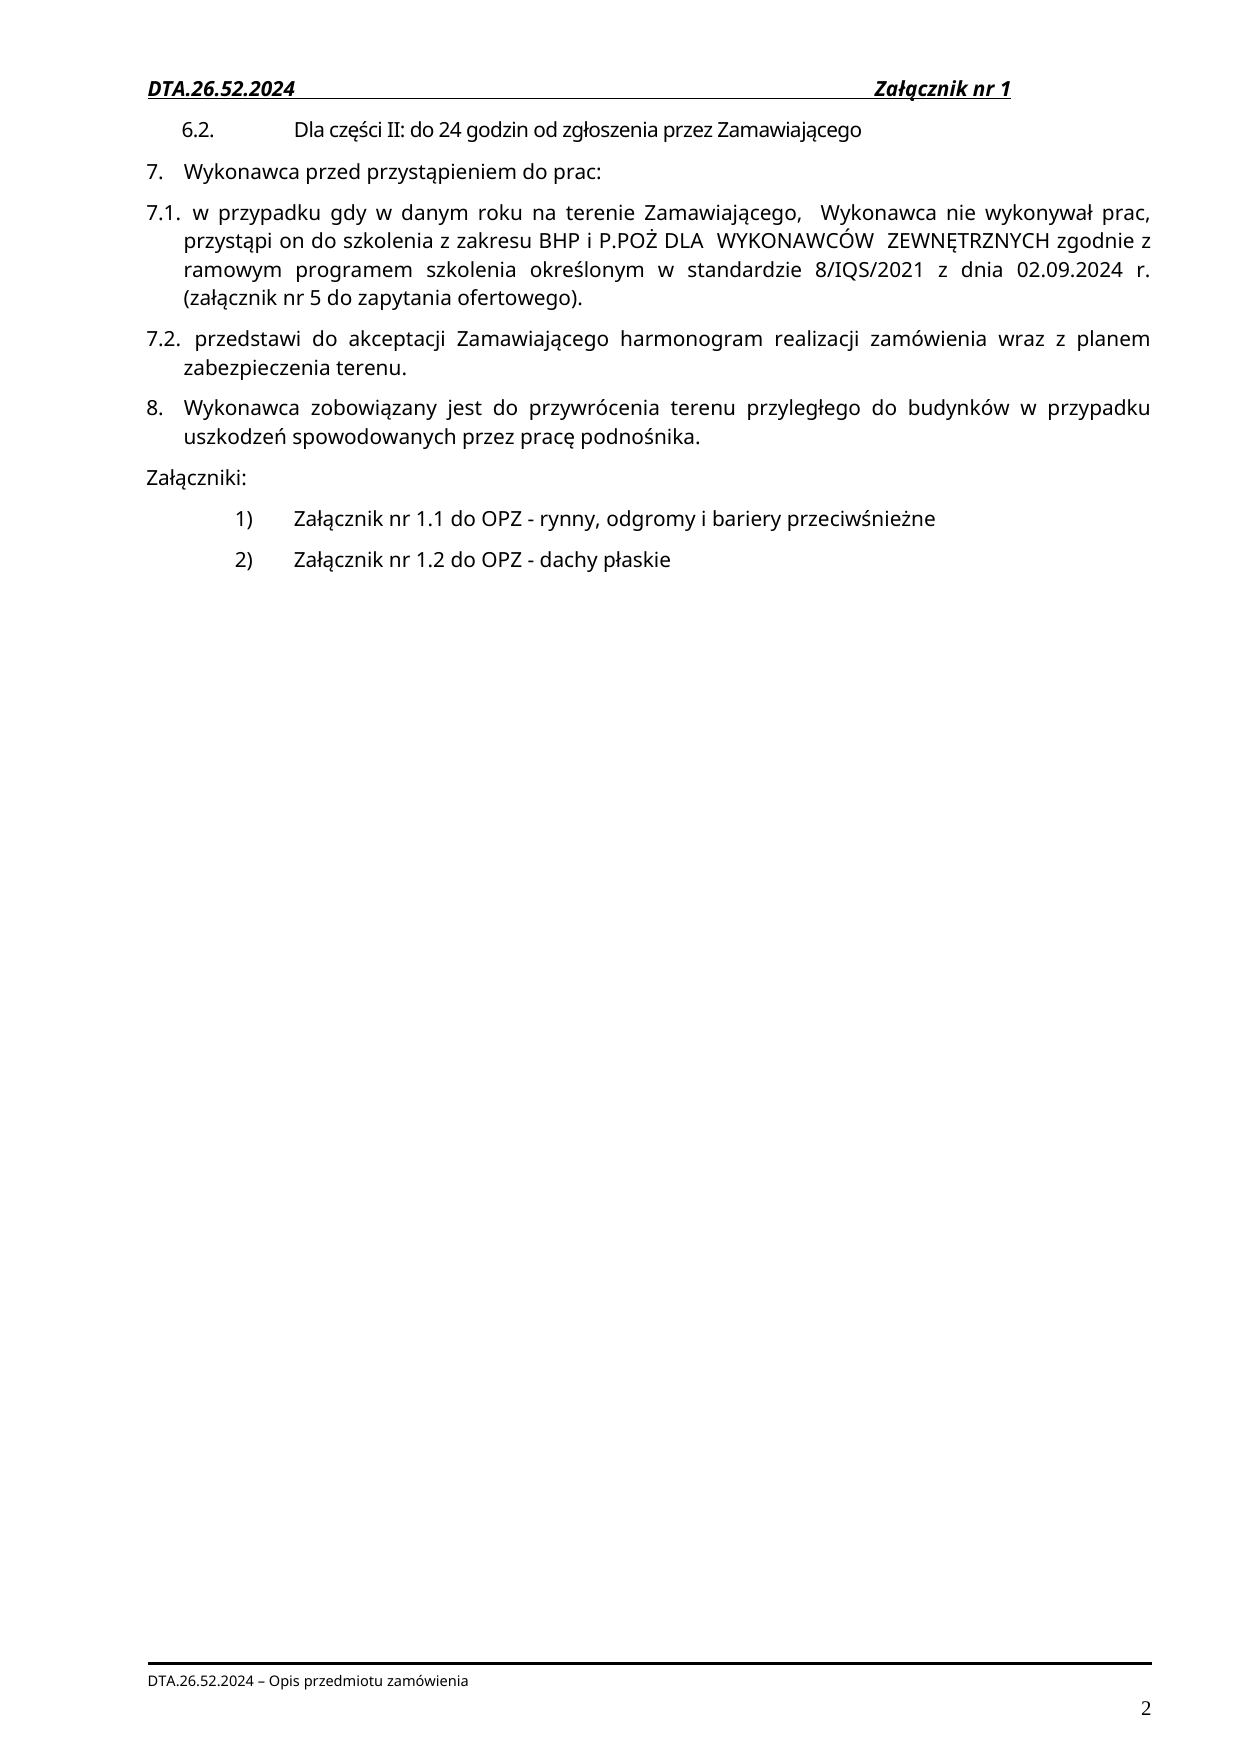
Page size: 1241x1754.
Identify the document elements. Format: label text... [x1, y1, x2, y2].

list Wykonawca zobowiązany jest do przywrócenia terenu przyległego do budynków w przypadku uszkodzeń spowodowanych przez pracę podnośnika. [146, 393, 1152, 450]
list Wykonawca przed przystąpieniem do prac: [146, 157, 1152, 185]
list Załączniki: [146, 463, 1152, 491]
list Dla części II: do 24 godzin od zgłoszenia przez Zamawiającego [181, 115, 1152, 143]
list przedstawi do akceptacji Zamawiającego harmonogram realizacji zamówienia wraz z planem zabezpieczenia terenu. [146, 324, 1152, 381]
list w przypadku gdy w danym roku na terenie Zamawiającego, Wykonawca nie wykonywał prac, przystąpi on do szkolenia z zakresu BHP i P.POŻ DLA WYKONAWCÓW ZEWNĘTRZNYCH zgodnie z ramowym programem szkolenia określonym w standardzie 8/IQS/2021 z dnia 02.09.2024 r. (załącznik nr 5 do zapytania ofertowego). [146, 198, 1152, 312]
list Załącznik nr 1.1 do OPZ - rynny, odgromy i bariery przeciwśnieżne [234, 504, 1152, 532]
list Załącznik nr 1.2 do OPZ - dachy płaskie [234, 545, 1152, 573]
